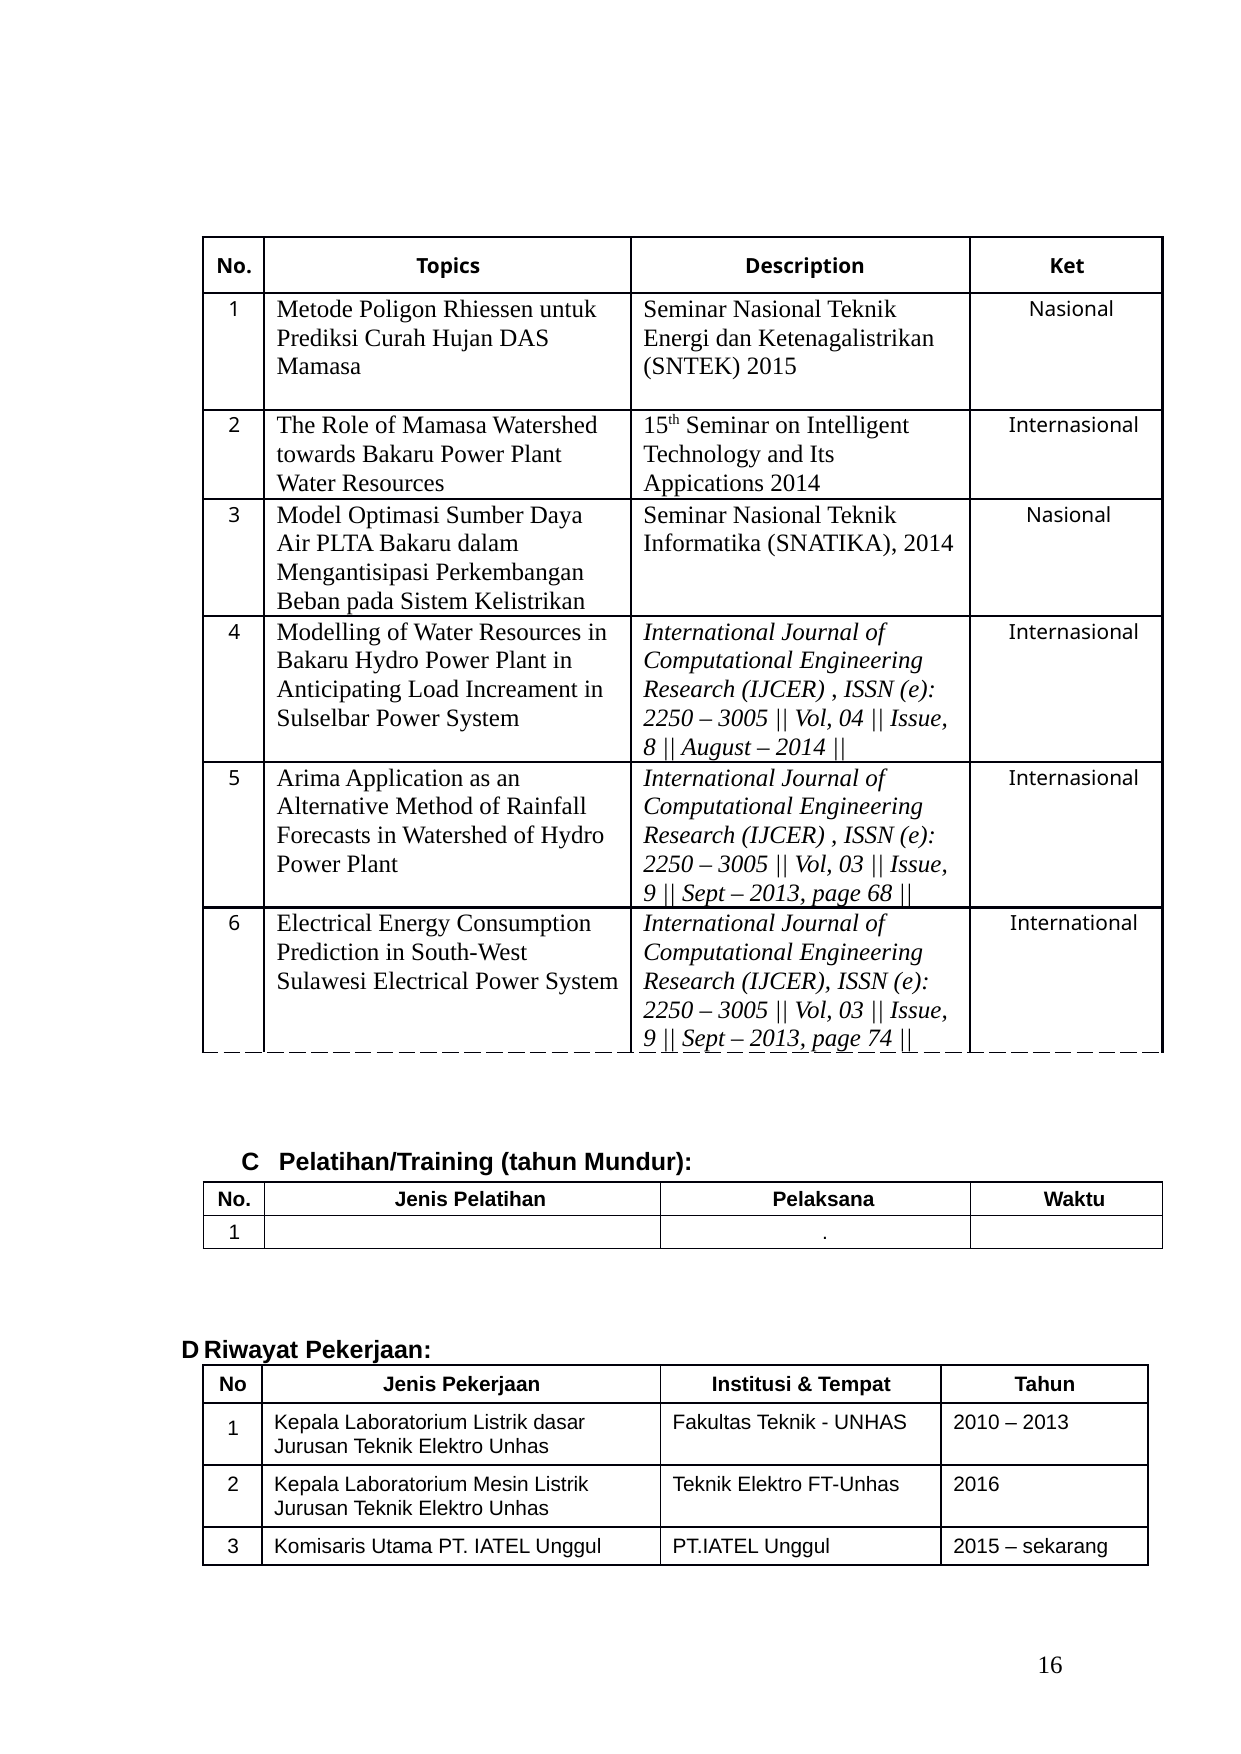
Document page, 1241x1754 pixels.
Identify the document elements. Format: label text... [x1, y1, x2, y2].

table_cell The Role of Mamasa Watershed towards Bakaru Power Plant Water Resources [265, 411, 630, 498]
table_header No. [204, 1183, 264, 1215]
table_cell 1 [204, 1216, 264, 1248]
table_cell Internasional [971, 763, 1161, 906]
table_cell Kepala Laboratorium Mesin Listrik Jurusan Teknik Elektro Unhas [263, 1466, 660, 1526]
table_cell International Journal of Computational Engineering Research (IJCER) , ISSN (e): 2250 – 3005 || Vol, 03 || Issue, 9 || Sept – 2013, page 68 || [632, 763, 969, 906]
table_cell 3 [204, 1528, 261, 1564]
table_cell Arima Application as an Alternative Method of Rainfall Forecasts in Watershed of Hydro Power Plant [265, 763, 630, 906]
table_cell 4 [204, 617, 263, 761]
list Pelatihan/Training (tahun Mundur): [241, 1147, 1077, 1176]
table_cell Nasional [971, 294, 1161, 408]
table_cell 2016 [942, 1466, 1147, 1526]
table_header Tahun [942, 1366, 1147, 1402]
table_cell Internasional [971, 411, 1161, 498]
table_cell Fakultas Teknik - UNHAS [661, 1404, 940, 1464]
table_cell Komisaris Utama PT. IATEL Unggul [263, 1528, 660, 1564]
table_cell Kepala Laboratorium Listrik dasar Jurusan Teknik Elektro Unhas [263, 1404, 660, 1464]
table_cell 3 [204, 500, 263, 615]
subtitle Riwayat Pekerjaan: [181, 1335, 1062, 1364]
table_cell 2 [204, 1466, 261, 1526]
table_cell [265, 1216, 660, 1248]
table_cell 2015 – sekarang [942, 1528, 1147, 1564]
table_cell 1 [204, 294, 263, 408]
table_cell Internasional [971, 617, 1161, 761]
table_cell Seminar Nasional Teknik Energi dan Ketenagalistrikan (SNTEK) 2015 [632, 294, 969, 408]
table_cell Metode Poligon Rhiessen untuk Prediksi Curah Hujan DAS Mamasa [265, 294, 630, 408]
table_cell 2 [204, 411, 263, 498]
table_header Ket [971, 238, 1161, 292]
table_header Institusi & Tempat [661, 1366, 940, 1402]
table_cell Model Optimasi Sumber Daya Air PLTA Bakaru dalam Mengantisipasi Perkembangan Beban pada Sistem Kelistrikan [265, 500, 630, 615]
table_cell 5 [204, 763, 263, 906]
table_cell 6 [204, 909, 263, 1052]
table_header Pelaksana [661, 1183, 970, 1215]
table_header Waktu [971, 1183, 1162, 1215]
table_header No. [204, 238, 263, 292]
table_cell International [971, 909, 1161, 1052]
table_cell Modelling of Water Resources in Bakaru Hydro Power Plant in Anticipating Load Increament in Sulselbar Power System [265, 617, 630, 761]
table_cell 15th Seminar on Intelligent Technology and Its Appications 2014 [632, 411, 969, 498]
table_cell International Journal of Computational Engineering Research (IJCER), ISSN (e): 2250 – 3005 || Vol, 03 || Issue, 9 || Sept – 2013, page 74 || [632, 909, 969, 1052]
table_header Topics [265, 238, 630, 292]
table_cell International Journal of Computational Engineering Research (IJCER) , ISSN (e): 2250 – 3005 || Vol, 04 || Issue, 8 || August – 2014 || [632, 617, 969, 761]
table_header Description [632, 238, 969, 292]
table_cell Electrical Energy Consumption Prediction in South-West Sulawesi Electrical Power System [265, 909, 630, 1052]
table_header No [204, 1366, 261, 1402]
table_cell . [661, 1216, 970, 1248]
table_header Jenis Pekerjaan [263, 1366, 660, 1402]
table_header Jenis Pelatihan [265, 1183, 660, 1215]
table_cell Seminar Nasional Teknik Informatika (SNATIKA), 2014 [632, 500, 969, 615]
table_cell [971, 1216, 1162, 1248]
table_cell PT.IATEL Unggul [661, 1528, 940, 1564]
table_cell Teknik Elektro FT-Unhas [661, 1466, 940, 1526]
table_cell 2010 – 2013 [942, 1404, 1147, 1464]
table_cell 1 [204, 1404, 261, 1464]
table_cell Nasional [971, 500, 1161, 615]
